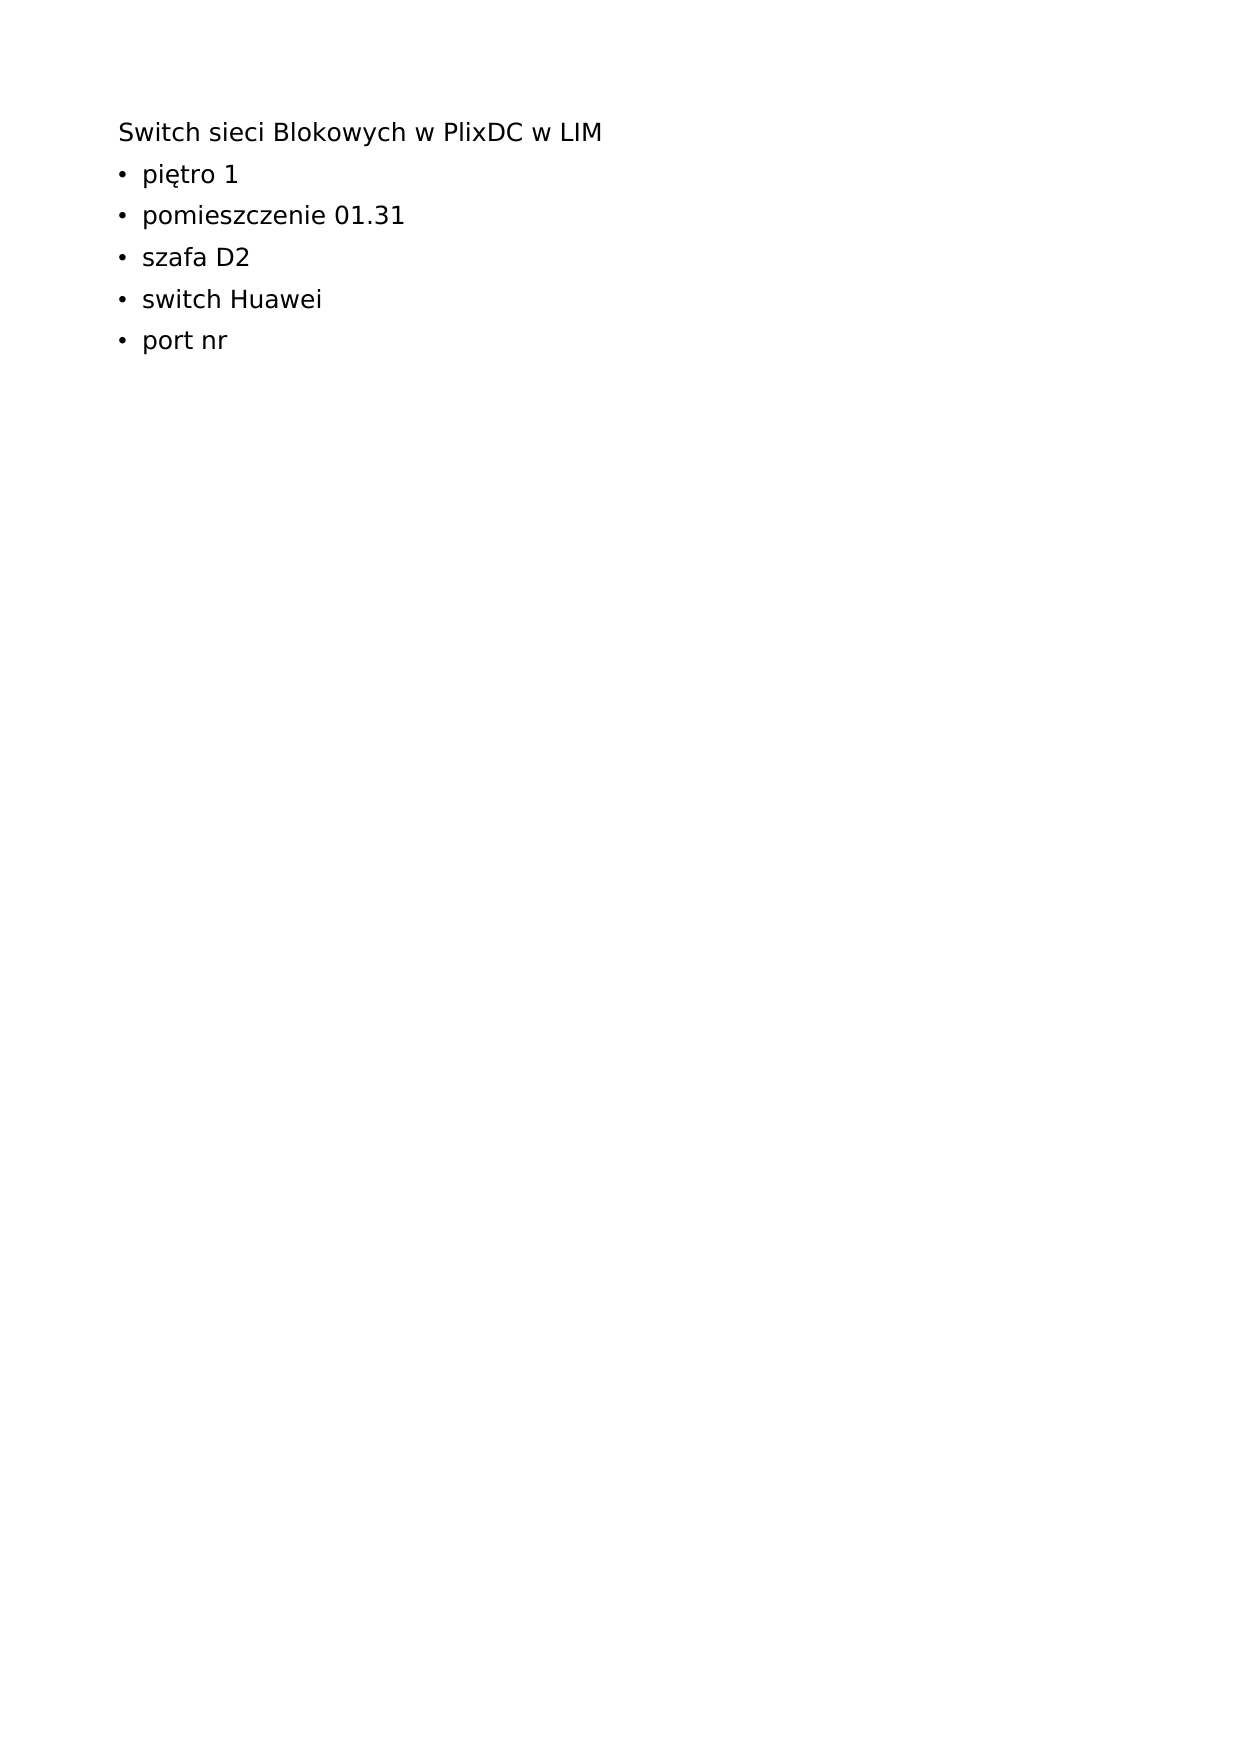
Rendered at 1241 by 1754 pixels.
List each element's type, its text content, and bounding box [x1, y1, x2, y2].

text Switch sieci Blokowych w PlixDC w LIM [118, 118, 1122, 147]
list piętro 1 [118, 160, 1122, 189]
list port nr [118, 326, 1122, 356]
list pomieszczenie 01.31 [118, 201, 1122, 231]
list szafa D2 [118, 243, 1122, 272]
list switch Huawei [118, 285, 1122, 314]
